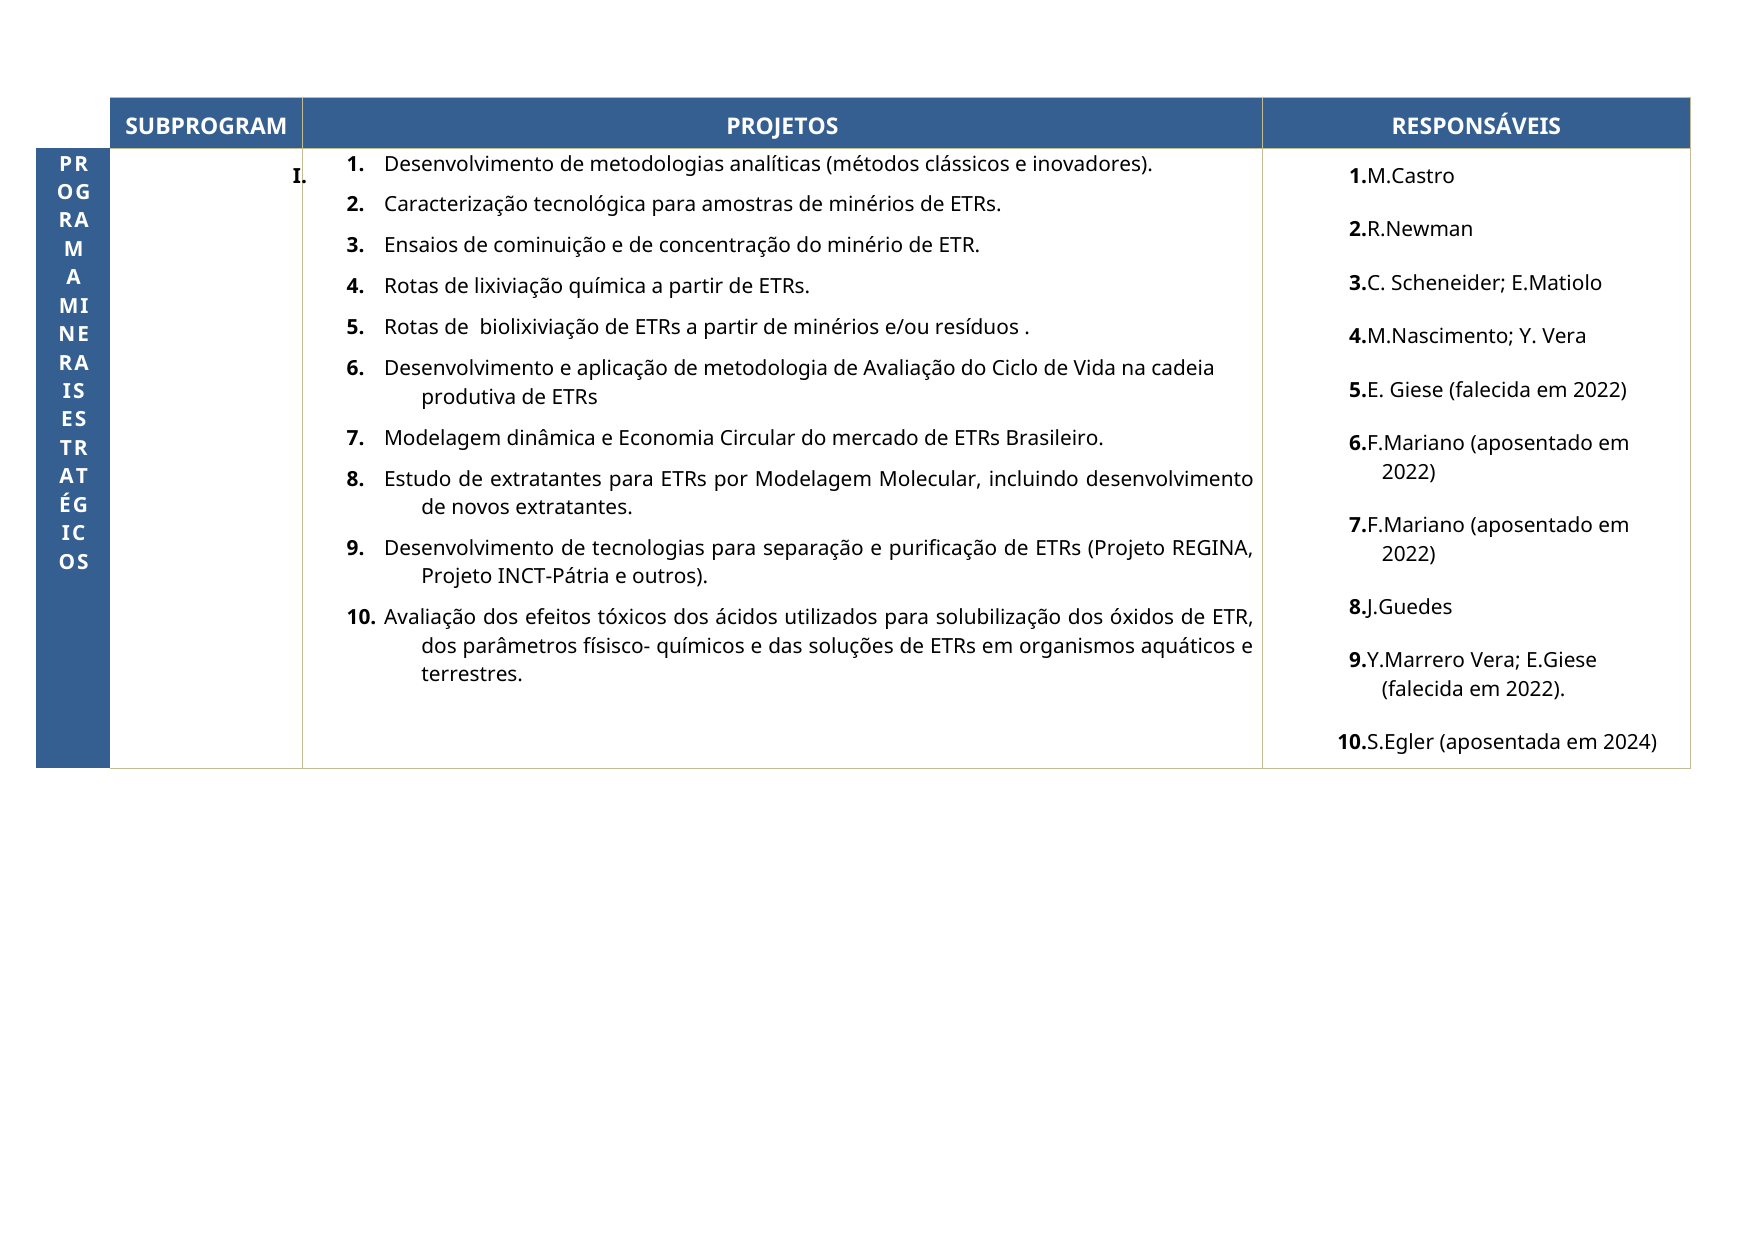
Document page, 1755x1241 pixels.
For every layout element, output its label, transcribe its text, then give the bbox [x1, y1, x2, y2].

table_header METAS [36, 97, 110, 148]
table_cell Desenvolvimento de metodologias analíticas (métodos clássicos e inovadores). Caracterização tecnológica para amostras de minérios de ETRs. Ensaios de cominuição e de concentração do minério de ETR. Rotas de lixiviação química a partir de ETRs. Rotas de biolixiviação de ETRs a partir de minérios e/ou resíduos . Desenvolvimento e aplicação de metodologia de Avaliação do Ciclo de Vida na cadeia produtiva de ETRs Modelagem dinâmica e Economia Circular do mercado de ETRs Brasileiro. Estudo de extratantes para ETRs por Modelagem Molecular, incluindo desenvolvimento de novos extratantes. Desenvolvimento de tecnologias para separação e purificação de ETRs (Projeto REGINA, Projeto INCT-Pátria e outros). Avaliação dos efeitos tóxicos dos ácidos utilizados para solubilização dos óxidos de ETR, dos parâmetros físisco- químicos e das soluções de ETRs em organismos aquáticos e terrestres. [303, 149, 1262, 768]
table_cell PROGRAMA MINERAIS ESTRATÉGICOS [36, 148, 110, 768]
table_header RESPONSÁVEIS [1263, 98, 1690, 148]
table_header SUBPROGRAMAS [110, 98, 302, 148]
table_cell M.Castro R.Newman C. Scheneider; E.Matiolo M.Nascimento; Y. Vera E. Giese (falecida em 2022) F.Mariano (aposentado em 2022) F.Mariano (aposentado em 2022) J.Guedes Y.Marrero Vera; E.Giese (falecida em 2022). S.Egler (aposentada em 2024) [1263, 149, 1690, 768]
table_header PROJETOS [303, 98, 1262, 148]
table_cell Terras Raras [110, 149, 302, 768]
